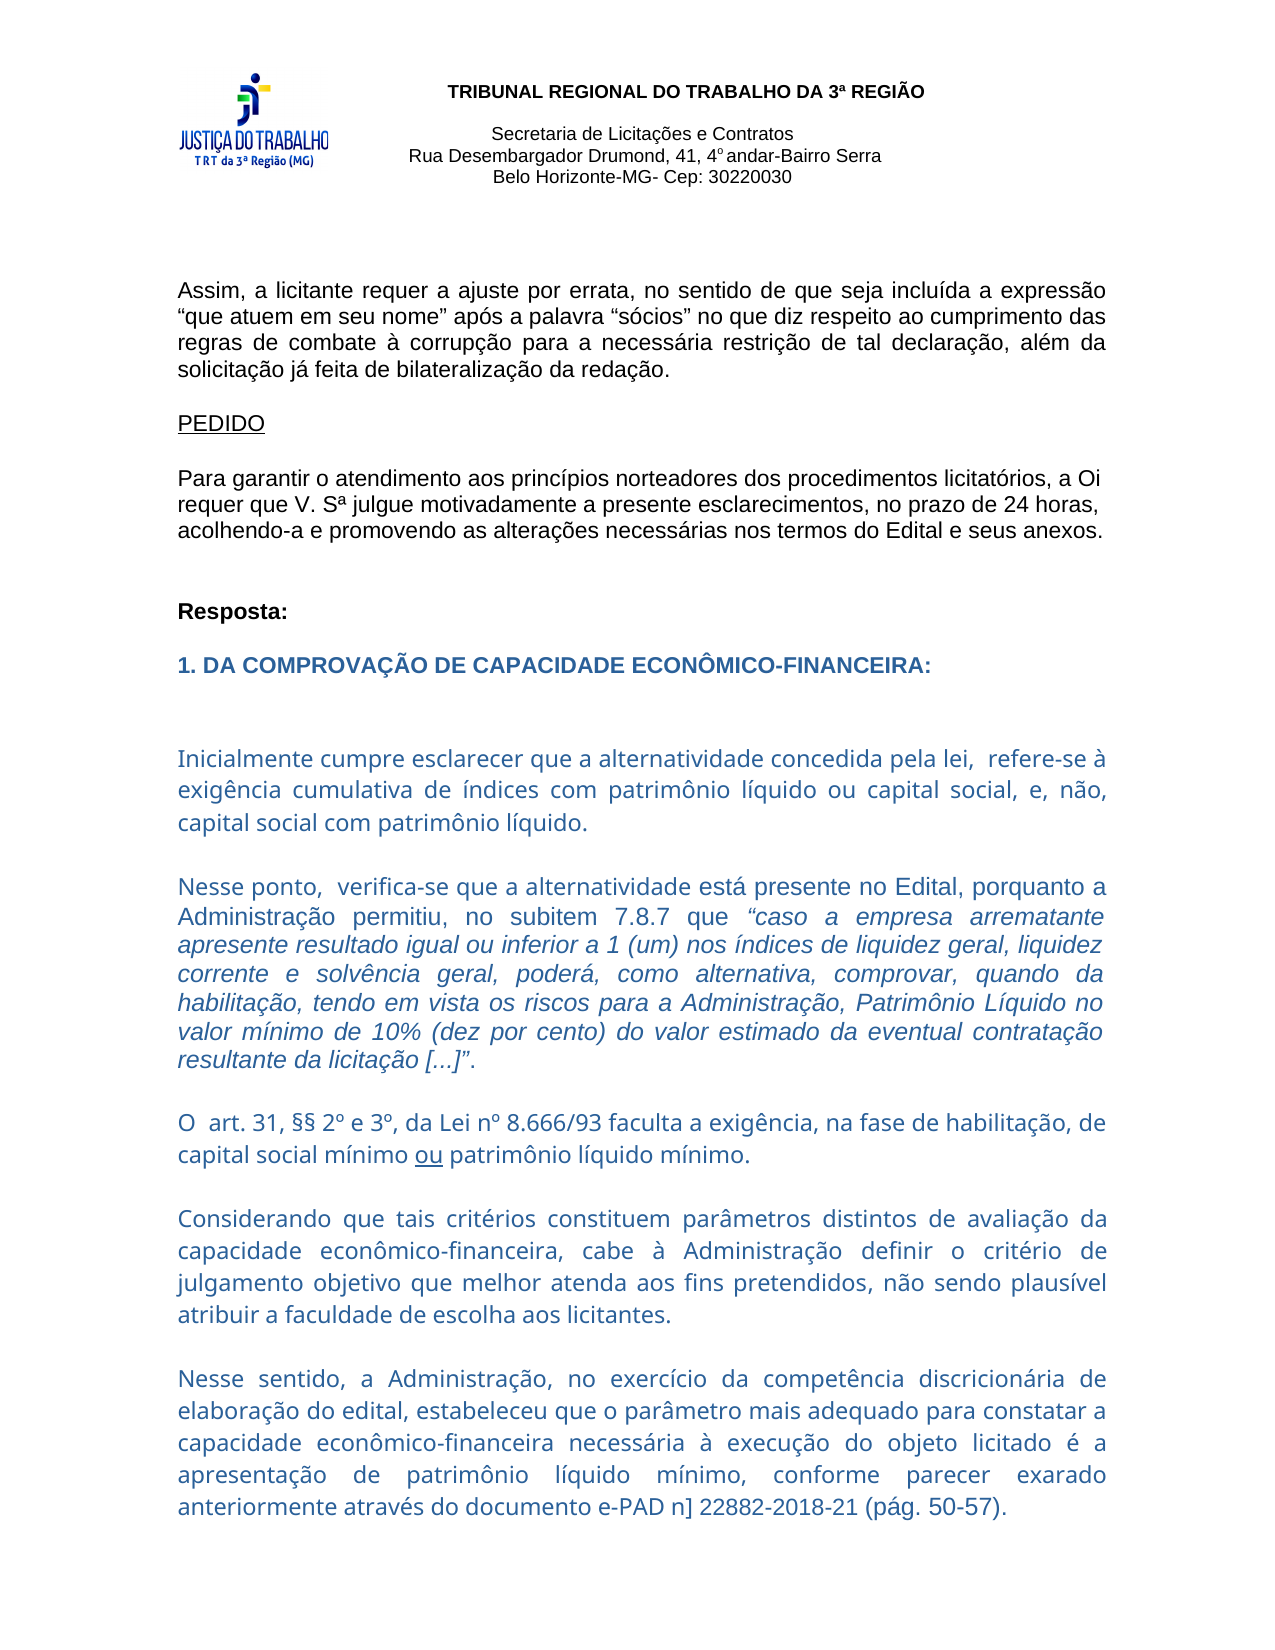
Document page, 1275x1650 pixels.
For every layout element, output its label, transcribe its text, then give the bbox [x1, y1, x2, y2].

text PEDIDO [177, 410, 1107, 436]
text Para garantir o atendimento aos princípios norteadores dos procedimentos licitatórios, a Oi requer que V. Sª julgue motivadamente a presente esclarecimentos, no prazo de 24 horas, acolhendo-a e promovendo as alterações necessárias nos termos do Edital e seus anexos. [177, 464, 1107, 598]
text Resposta: [177, 598, 1107, 624]
list Considerando que tais critérios constituem parâmetros distintos de avaliação da capacidade econômico-financeira, cabe à Administração definir o critério de julgamento objetivo que melhor atenda aos fins pretendidos, não sendo plausível atribuir a faculdade de escolha aos licitantes. [177, 1202, 1107, 1330]
text Assim, a licitante requer a ajuste por errata, no sentido de que seja incluída a expressão “que atuem em seu nome” após a palavra “sócios” no que diz respeito ao cumprimento das regras de combate à corrupção para a necessária restrição de tal declaração, além da solicitação já feita de bilateralização da redação. [177, 277, 1107, 382]
list O art. 31, §§ 2º e 3º, da Lei nº 8.666/93 faculta a exigência, na fase de habilitação, de capital social mínimo ou patrimônio líquido mínimo. [177, 1106, 1107, 1170]
text Nesse ponto, verifica-se que a alternatividade está presente no Edital, porquanto a Administração permitiu, no subitem 7.8.7 que “caso a empresa arrematante apresente resultado igual ou inferior a 1 (um) nos índices de liquidez geral, liquidez corrente e solvência geral, poderá, como alternativa, comprovar, quando da habilitação, tendo em vista os riscos para a Administração, Patrimônio Líquido no valor mínimo de 10% (dez por cento) do valor estimado da eventual contratação resultante da licitação [...]”. [177, 870, 1107, 1074]
text Nesse sentido, a Administração, no exercício da competência discricionária de elaboração do edital, estabeleceu que o parâmetro mais adequado para constatar a capacidade econômico-financeira necessária à execução do objeto licitado é a apresentação de patrimônio líquido mínimo, conforme parecer exarado anteriormente através do documento e-PAD n] 22882-2018-21 (pág. 50-57). [177, 1362, 1107, 1522]
picture [179, 67, 329, 174]
text 1. DA COMPROVAÇÃO DE CAPACIDADE ECONÔMICO-FINANCEIRA: [177, 652, 1107, 679]
list Inicialmente cumpre esclarecer que a alternatividade concedida pela lei, refere-se à exigência cumulativa de índices com patrimônio líquido ou capital social, e, não, capital social com patrimônio líquido. [177, 742, 1107, 838]
